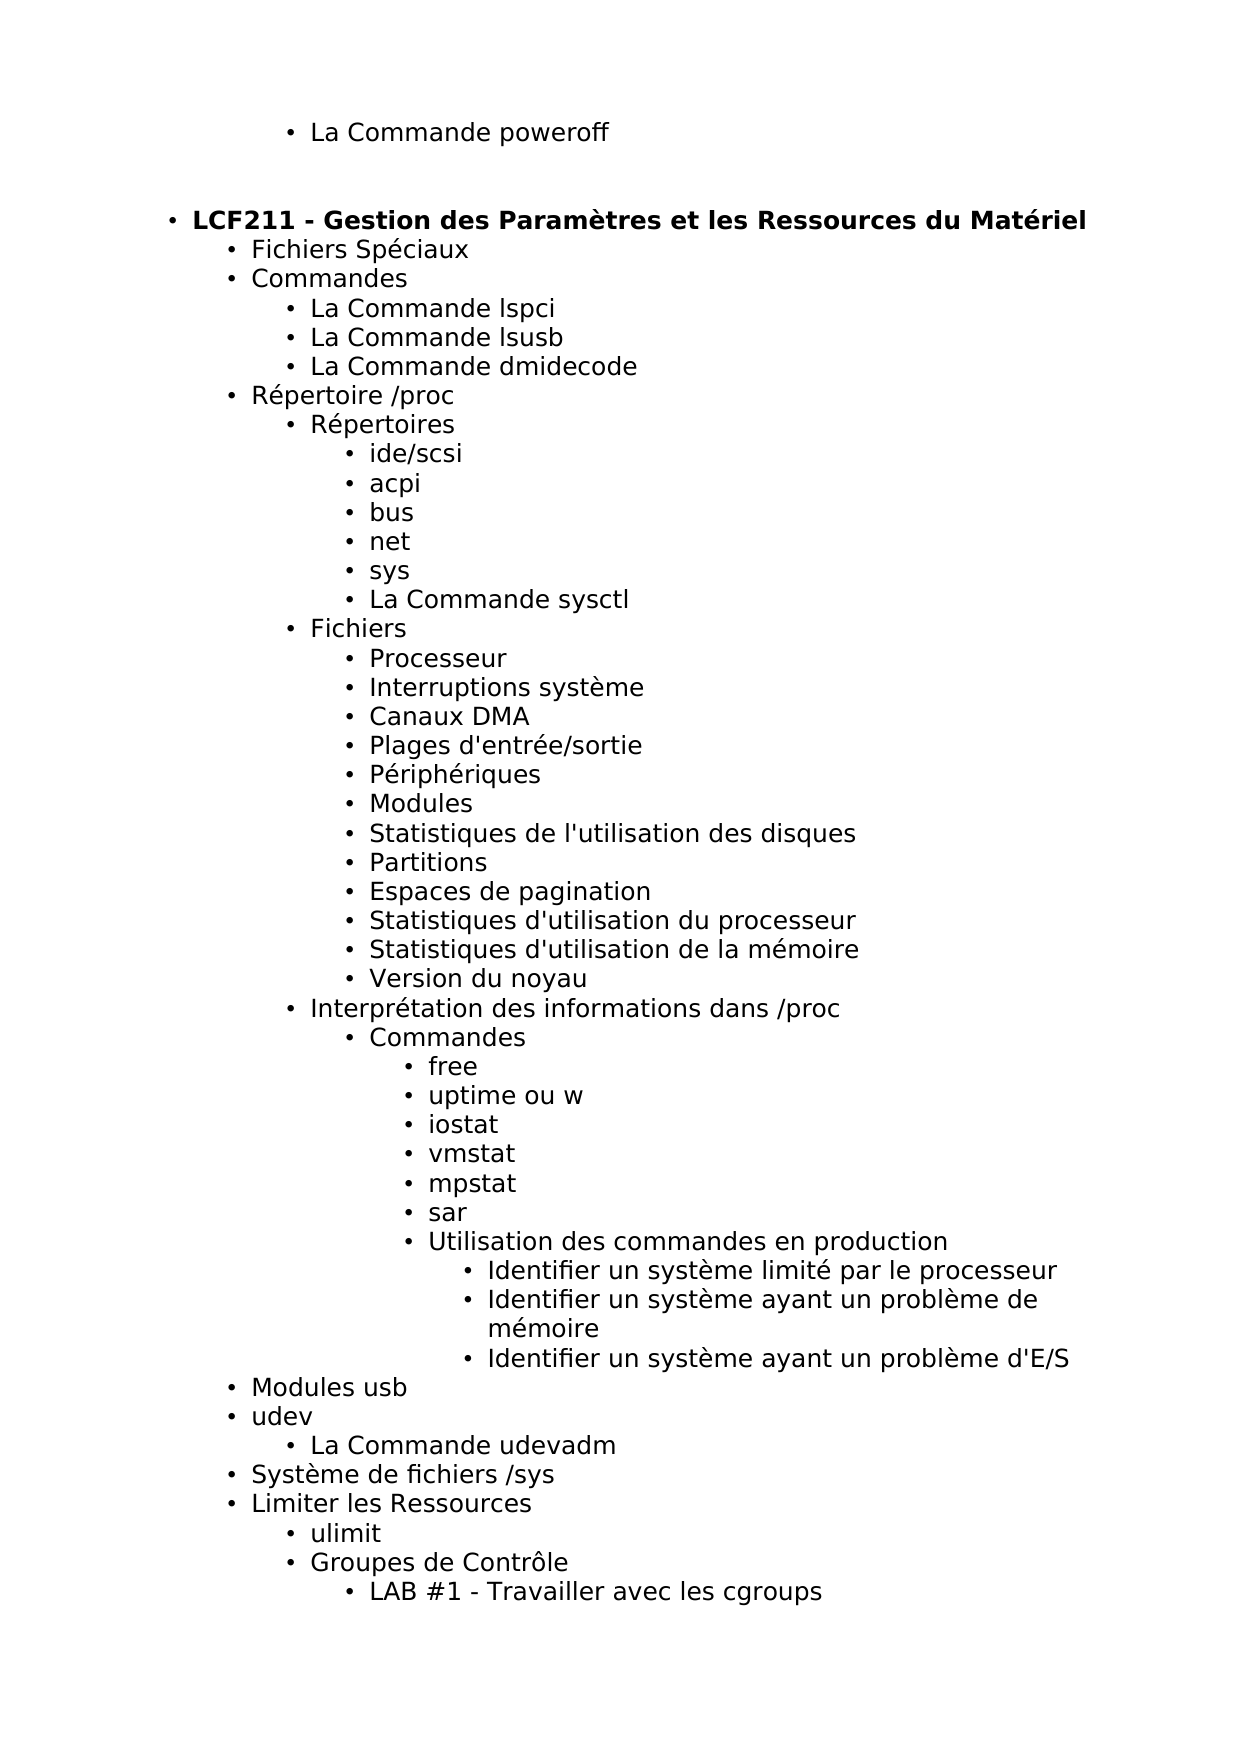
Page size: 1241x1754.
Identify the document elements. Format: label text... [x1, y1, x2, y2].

list Fichiers Spéciaux [236, 235, 1122, 264]
list mpstat [413, 1169, 1122, 1198]
list Canaux DMA [354, 702, 1122, 731]
list Identifier un système ayant un problème d'E/S [472, 1344, 1122, 1373]
list net [354, 527, 1122, 556]
list Modules [354, 789, 1122, 819]
list sys [354, 556, 1122, 585]
list udev [236, 1402, 1122, 1431]
list Statistiques de l'utilisation des disques [354, 819, 1122, 848]
list Modules usb [236, 1373, 1122, 1402]
list Fichiers [295, 614, 1122, 644]
list bus [354, 498, 1122, 527]
list sar [413, 1198, 1122, 1227]
list uptime ou w [413, 1081, 1122, 1110]
list La Commande lsusb [295, 323, 1122, 352]
list Commandes [354, 1023, 1122, 1052]
list Identifier un système limité par le processeur [472, 1256, 1122, 1285]
list Répertoire /proc [236, 381, 1122, 410]
list Système de fichiers /sys [236, 1460, 1122, 1489]
list Groupes de Contrôle [295, 1548, 1122, 1577]
list vmstat [413, 1139, 1122, 1169]
list Périphériques [354, 760, 1122, 789]
list La Commande sysctl [354, 585, 1122, 614]
list Espaces de pagination [354, 877, 1122, 906]
list Plages d'entrée/sortie [354, 731, 1122, 760]
list LCF211 - Gestion des Paramètres et les Ressources du Matériel [177, 206, 1122, 235]
list Statistiques d'utilisation de la mémoire [354, 935, 1122, 964]
list La Commande udevadm [295, 1431, 1122, 1460]
list La Commande poweroff [295, 118, 1122, 147]
list Statistiques d'utilisation du processeur [354, 906, 1122, 935]
list Limiter les Ressources [236, 1489, 1122, 1519]
list Version du noyau [354, 964, 1122, 994]
list free [413, 1052, 1122, 1081]
list ide/scsi [354, 439, 1122, 469]
list La Commande dmidecode [295, 352, 1122, 381]
list Répertoires [295, 410, 1122, 439]
list Partitions [354, 848, 1122, 877]
list La Commande lspci [295, 294, 1122, 323]
list Utilisation des commandes en production [413, 1227, 1122, 1256]
list LAB #1 - Travailler avec les cgroups [354, 1577, 1122, 1606]
list Commandes [236, 264, 1122, 294]
list ulimit [295, 1519, 1122, 1548]
list Processeur [354, 644, 1122, 673]
list Identifier un système ayant un problème de mémoire [472, 1285, 1122, 1344]
list iostat [413, 1110, 1122, 1139]
list acpi [354, 469, 1122, 498]
list Interruptions système [354, 673, 1122, 702]
list Interprétation des informations dans /proc [295, 994, 1122, 1023]
